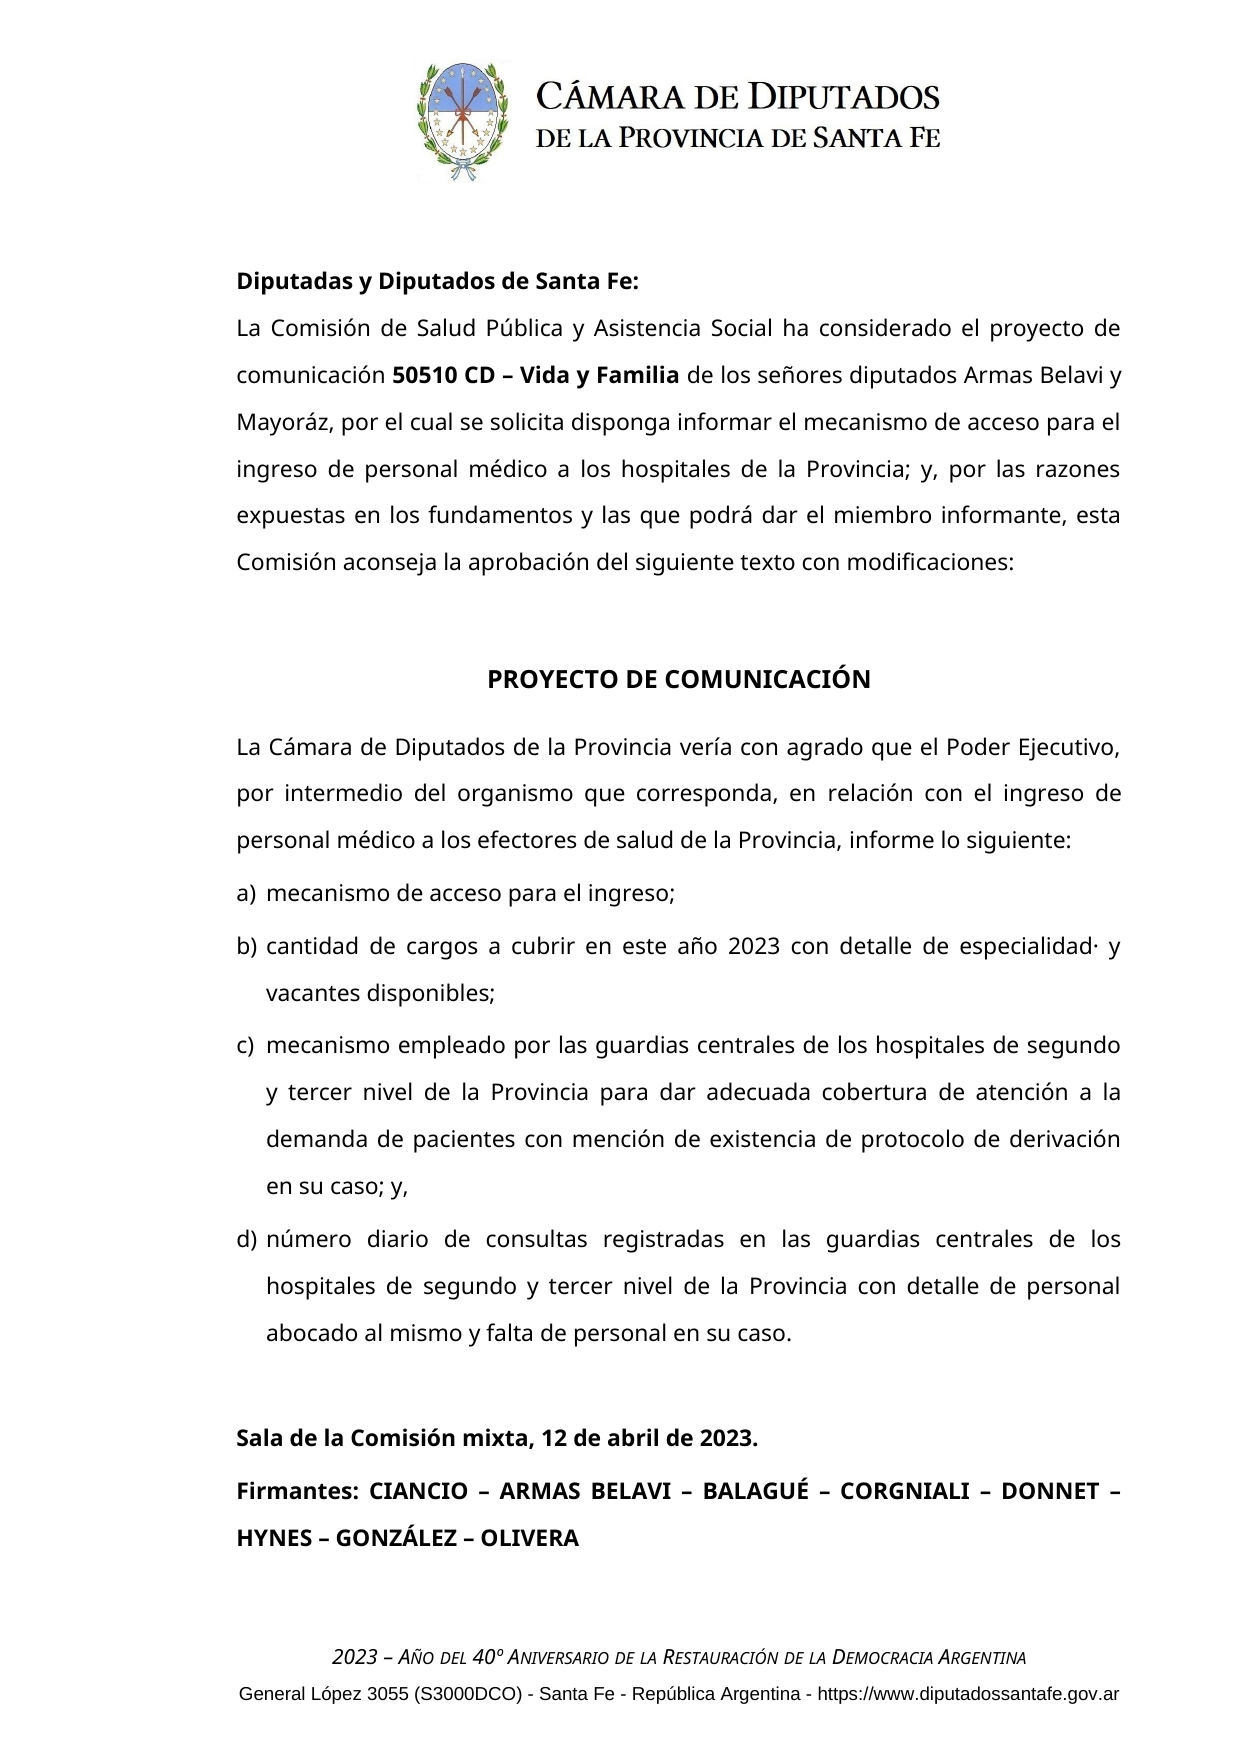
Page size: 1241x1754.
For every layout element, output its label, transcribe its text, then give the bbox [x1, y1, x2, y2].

list mecanismo empleado por las guardias centrales de los hospitales de segundo y tercer nivel de la Provincia para dar adecuada cobertura de atención a la demanda de pacientes con mención de existencia de protocolo de derivación en su caso; y, [236, 1029, 1122, 1201]
list cantidad de cargos a cubrir en este año 2023 con detalle de especialidad· y vacantes disponibles; [236, 930, 1122, 1008]
text Diputadas y Diputados de Santa Fe: [236, 265, 1122, 296]
text PROYECTO DE COMUNICACIÓN [236, 662, 1122, 696]
text Sala de la Comisión mixta, 12 de abril de 2023. [236, 1422, 1122, 1453]
text Firmantes: CIANCIO – ARMAS BELAVI – BALAGUÉ – CORGNIALI – DONNET – HYNES – GONZÁLEZ – OLIVERA [236, 1475, 1122, 1553]
text La Cámara de Diputados de la Provincia vería con agrado que el Poder Ejecutivo, por intermedio del organismo que corresponda, en relación con el ingreso de personal médico a los efectores de salud de la Provincia, informe lo siguiente: [236, 730, 1122, 855]
list mecanismo de acceso para el ingreso; [236, 877, 1122, 908]
picture [413, 59, 945, 183]
list número diario de consultas registradas en las guardias centrales de los hospitales de segundo y tercer nivel de la Provincia con detalle de personal abocado al mismo y falta de personal en su caso. [236, 1223, 1122, 1348]
text La Comisión de Salud Pública y Asistencia Social ha considerado el proyecto de comunicación 50510 CD – Vida y Familia de los señores diputados Armas Belavi y Mayoráz, por el cual se solicita disponga informar el mecanismo de acceso para el ingreso de personal médico a los hospitales de la Provincia; y, por las razones expuestas en los fundamentos y las que podrá dar el miembro informante, esta Comisión aconseja la aprobación del siguiente texto con modificaciones: [236, 312, 1122, 577]
